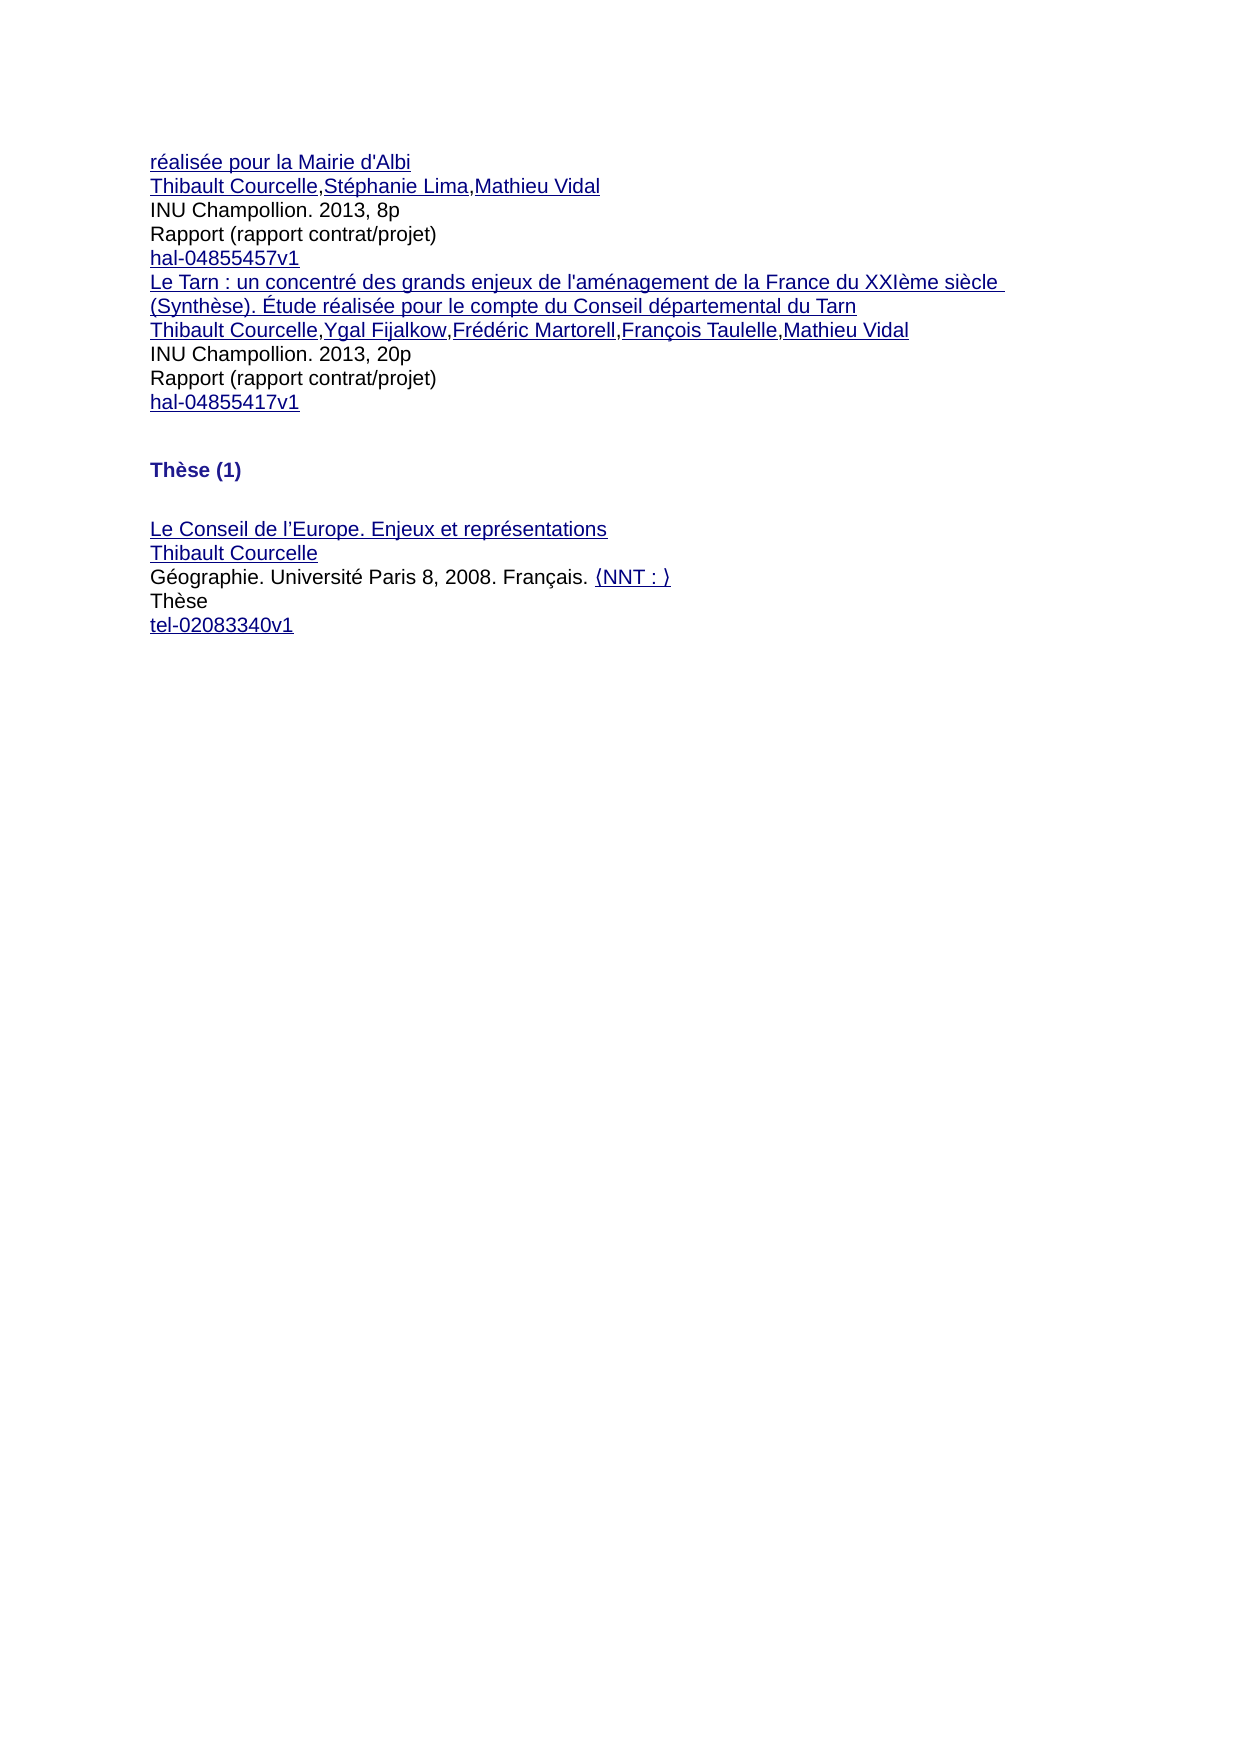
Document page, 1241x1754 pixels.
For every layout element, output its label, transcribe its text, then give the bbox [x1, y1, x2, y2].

subtitle Thèse (1) [150, 458, 1090, 482]
table_cell La ville d’Albi face à ses mobilités : pour une nouvelle politique de déplacements (Synthèse), Étude réalisée pour la Mairie d'Albi Thibault Courcelle,Stéphanie Lima,Mathieu Vidal INU Champollion. 2013, 8p Rapport (rapport contrat/projet) hal-04855457v1 [150, 150, 1090, 270]
table_cell Le Tarn : un concentré des grands enjeux de l'aménagement de la France du XXIème siècle (Synthèse). Étude réalisée pour le compte du Conseil départemental du Tarn Thibault Courcelle,Ygal Fijalkow,Frédéric Martorell,François Taulelle,Mathieu Vidal INU Champollion. 2013, 20p Rapport (rapport contrat/projet) hal-04855417v1 [150, 270, 1090, 413]
table_header Le Conseil de l’Europe. Enjeux et représentations Thibault Courcelle Géographie. Université Paris 8, 2008. Français. ⟨NNT : ⟩ Thèse tel-02083340v1 [150, 517, 1090, 636]
